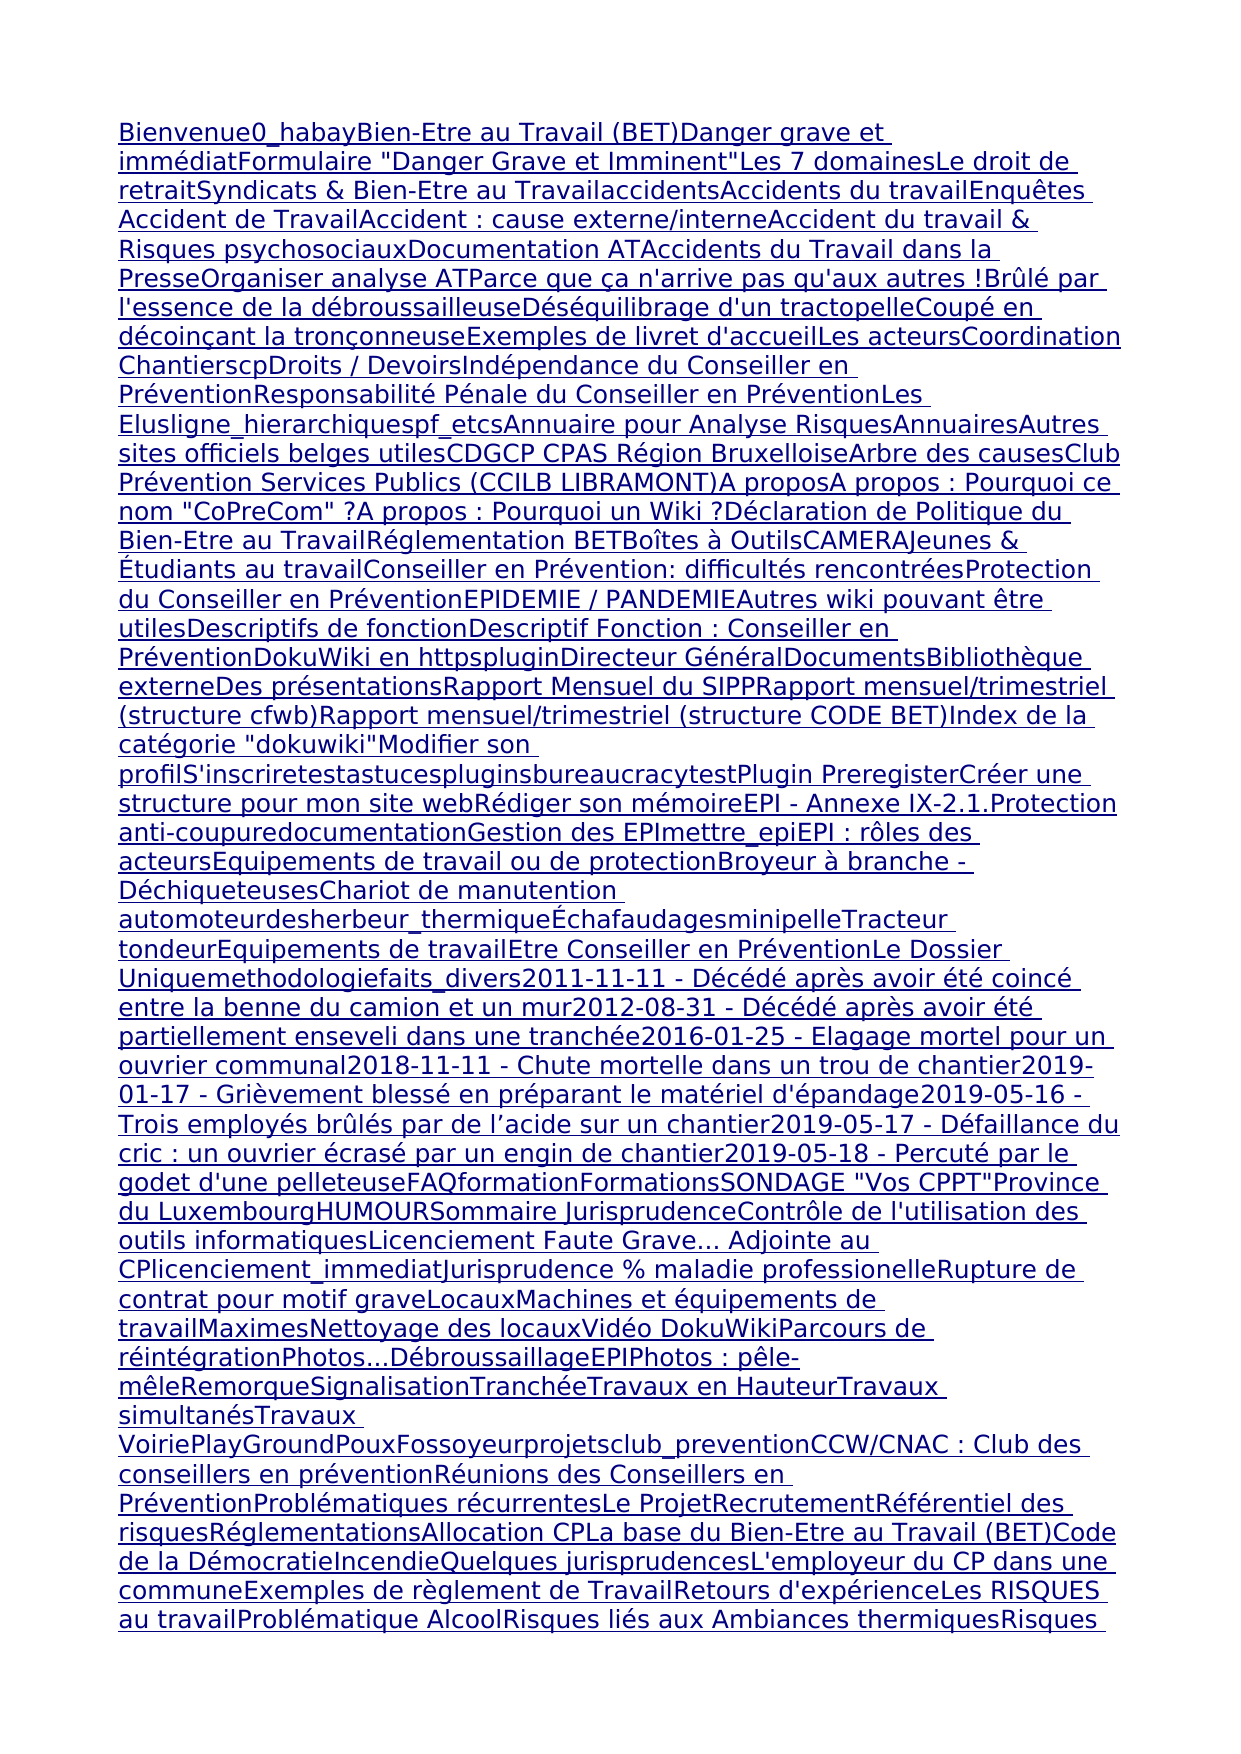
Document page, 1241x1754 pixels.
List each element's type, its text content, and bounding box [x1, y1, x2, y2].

text Bienvenue0_habayBien-Etre au Travail (BET)Danger grave et immédiatFormulaire "Danger Grave et Imminent"Les 7 domainesLe droit de retraitSyndicats & Bien-Etre au TravailaccidentsAccidents du travailEnquêtes Accident de TravailAccident : cause externe/interneAccident du travail & Risques psychosociauxDocumentation ATAccidents du Travail dans la PresseOrganiser analyse ATParce que ça n'arrive pas qu'aux autres !Brûlé par l'essence de la débroussailleuseDéséquilibrage d'un tractopelleCoupé en décoinçant la tronçonneuseExemples de livret d'accueilLes acteursCoordination ChantierscpDroits / DevoirsIndépendance du Conseiller en PréventionResponsabilité Pénale du Conseiller en PréventionLes Elusligne_hierarchiquespf_etcsAnnuaire pour Analyse RisquesAnnuairesAutres sites officiels belges utilesCDGCP CPAS Région BruxelloiseArbre des causesClub Prévention Services Publics (CCILB LIBRAMONT)A proposA propos : Pourquoi ce nom "CoPreCom" ?A propos : Pourquoi un Wiki ?Déclaration de Politique du Bien-Etre au TravailRéglementation BETBoîtes à OutilsCAMERAJeunes & Étudiants au travailConseiller en Prévention: difficultés rencontréesProtection du Conseiller en PréventionEPIDEMIE / PANDEMIEAutres wiki pouvant être utilesDescriptifs de fonctionDescriptif Fonction : Conseiller en PréventionDokuWiki en httpspluginDirecteur GénéralDocumentsBibliothèque externeDes présentationsRapport Mensuel du SIPPRapport mensuel/trimestriel (structure cfwb)Rapport mensuel/trimestriel (structure CODE BET)Index de la catégorie "dokuwiki"Modifier son profilS'inscriretestastucespluginsbureaucracytestPlugin PreregisterCréer une structure pour mon site webRédiger son mémoireEPI - Annexe IX-2.1.Protection anti-coupuredocumentationGestion des EPImettre_epiEPI : rôles des acteursEquipements de travail ou de protectionBroyeur à branche - DéchiqueteusesChariot de manutention automoteurdesherbeur_thermiqueÉchafaudagesminipelleTracteur tondeurEquipements de travailEtre Conseiller en PréventionLe Dossier Uniquemethodologiefaits_divers2011-11-11 - Décédé après avoir été coincé entre la benne du camion et un mur2012-08-31 - Décédé après avoir été partiellement enseveli dans une tranchée2016-01-25 - Elagage mortel pour un ouvrier communal2018-11-11 - Chute mortelle dans un trou de chantier2019-01-17 - Grièvement blessé en préparant le matériel d'épandage2019-05-16 - Trois employés brûlés par de l’acide sur un chantier2019-05-17 - Défaillance du cric : un ouvrier écrasé par un engin de chantier2019-05-18 - Percuté par le godet d'une pelleteuseFAQformationFormationsSONDAGE "Vos CPPT"Province du LuxembourgHUMOURSommaire JurisprudenceContrôle de l'utilisation des outils informatiquesLicenciement Faute Grave... Adjointe au CPlicenciement_immediatJurisprudence % maladie professionelleRupture de contrat pour motif graveLocauxMachines et équipements de travailMaximesNettoyage des locauxVidéo DokuWikiParcours de réintégrationPhotos...DébroussaillageEPIPhotos : pêle-mêleRemorqueSignalisationTranchéeTravaux en HauteurTravaux simultanésTravaux VoiriePlayGroundPouxFossoyeurprojetsclub_preventionCCW/CNAC : Club des conseillers en préventionRéunions des Conseillers en PréventionProblématiques récurrentesLe ProjetRecrutementRéférentiel des risquesRéglementationsAllocation CPLa base du Bien-Etre au Travail (BET)Code de la DémocratieIncendieQuelques jurisprudencesL'employeur du CP dans une communeExemples de règlement de TravailRetours d'expérienceLes RISQUES au travailProblématique AlcoolRisques liés aux Ambiances thermiquesRisques [118, 118, 1122, 1635]
